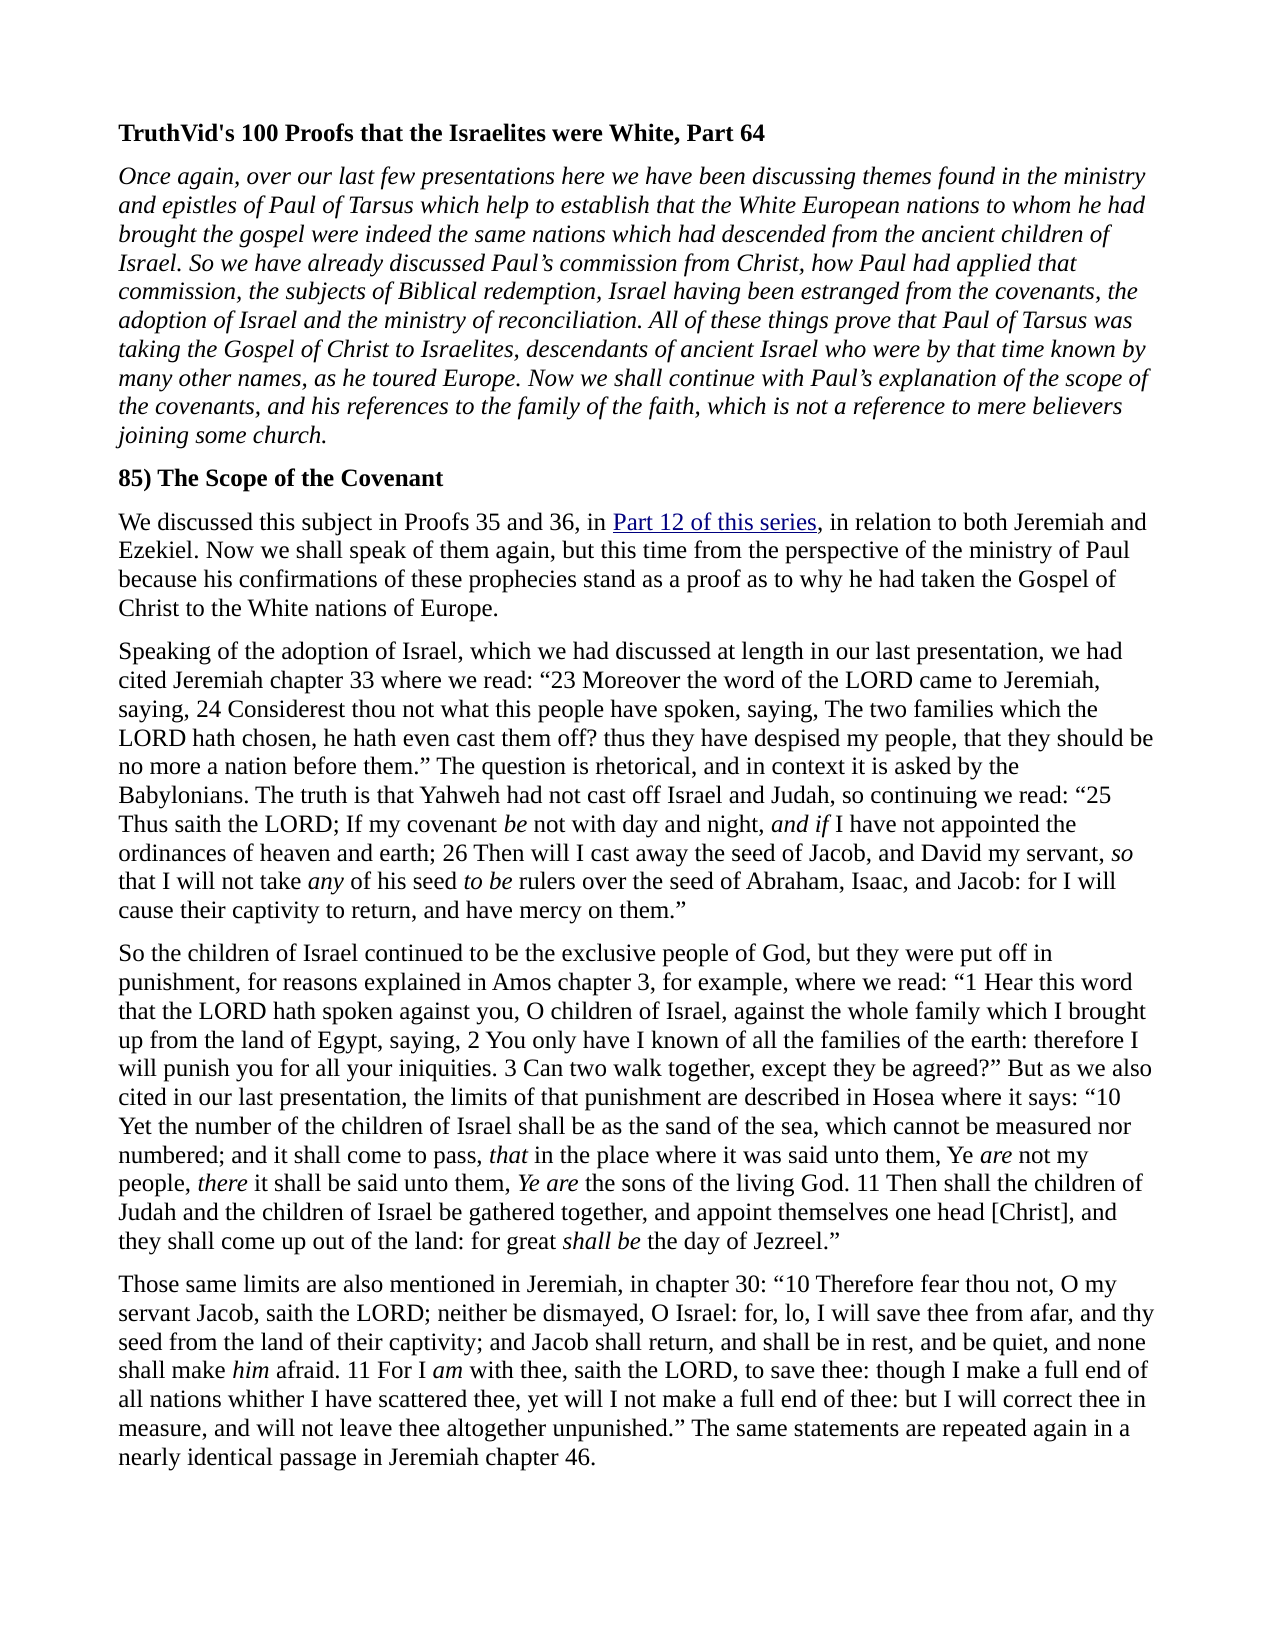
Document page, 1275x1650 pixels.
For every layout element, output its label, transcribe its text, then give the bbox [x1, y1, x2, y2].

text Those same limits are also mentioned in Jeremiah, in chapter 30: “10 Therefore fear thou not, O my servant Jacob, saith the LORD; neither be dismayed, O Israel: for, lo, I will save thee from afar, and thy seed from the land of their captivity; and Jacob shall return, and shall be in rest, and be quiet, and none shall make him afraid. 11 For I am with thee, saith the LORD, to save thee: though I make a full end of all nations whither I have scattered thee, yet will I not make a full end of thee: but I will correct thee in measure, and will not leave thee altogether unpunished.” The same statements are repeated again in a nearly identical passage in Jeremiah chapter 46. [118, 1269, 1157, 1471]
text Once again, over our last few presentations here we have been discussing themes found in the ministry and epistles of Paul of Tarsus which help to establish that the White European nations to whom he had brought the gospel were indeed the same nations which had descended from the ancient children of Israel. So we have already discussed Paul’s commission from Christ, how Paul had applied that commission, the subjects of Biblical redemption, Israel having been estranged from the covenants, the adoption of Israel and the ministry of reconciliation. All of these things prove that Paul of Tarsus was taking the Gospel of Christ to Israelites, descendants of ancient Israel who were by that time known by many other names, as he toured Europe. Now we shall continue with Paul’s explanation of the scope of the covenants, and his references to the family of the faith, which is not a reference to mere believers joining some church. [118, 161, 1157, 449]
text So the children of Israel continued to be the exclusive people of God, but they were put off in punishment, for reasons explained in Amos chapter 3, for example, where we read: “1 Hear this word that the LORD hath spoken against you, O children of Israel, against the whole family which I brought up from the land of Egypt, saying, 2 You only have I known of all the families of the earth: therefore I will punish you for all your iniquities. 3 Can two walk together, except they be agreed?” But as we also cited in our last presentation, the limits of that punishment are described in Hosea where it says: “10 Yet the number of the children of Israel shall be as the sand of the sea, which cannot be measured nor numbered; and it shall come to pass, that in the place where it was said unto them, Ye are not my people, there it shall be said unto them, Ye are the sons of the living God. 11 Then shall the children of Judah and the children of Israel be gathered together, and appoint themselves one head [Christ], and they shall come up out of the land: for great shall be the day of Jezreel.” [118, 938, 1157, 1255]
text 85) The Scope of the Covenant [118, 463, 1157, 492]
text Speaking of the adoption of Israel, which we had discussed at length in our last presentation, we had cited Jeremiah chapter 33 where we read: “23 Moreover the word of the LORD came to Jeremiah, saying, 24 Considerest thou not what this people have spoken, saying, The two families which the LORD hath chosen, he hath even cast them off? thus they have despised my people, that they should be no more a nation before them.” The question is rhetorical, and in context it is asked by the Babylonians. The truth is that Yahweh had not cast off Israel and Judah, so continuing we read: “25 Thus saith the LORD; If my covenant be not with day and night, and if I have not appointed the ordinances of heaven and earth; 26 Then will I cast away the seed of Jacob, and David my servant, so that I will not take any of his seed to be rulers over the seed of Abraham, Isaac, and Jacob: for I will cause their captivity to return, and have mercy on them.” [118, 636, 1157, 924]
text We discussed this subject in Proofs 35 and 36, in Part 12 of this series, in relation to both Jeremiah and Ezekiel. Now we shall speak of them again, but this time from the perspective of the ministry of Paul because his confirmations of these prophecies stand as a proof as to why he had taken the Gospel of Christ to the White nations of Europe. [118, 507, 1157, 622]
text TruthVid's 100 Proofs that the Israelites were White, Part 64 [118, 118, 1157, 147]
